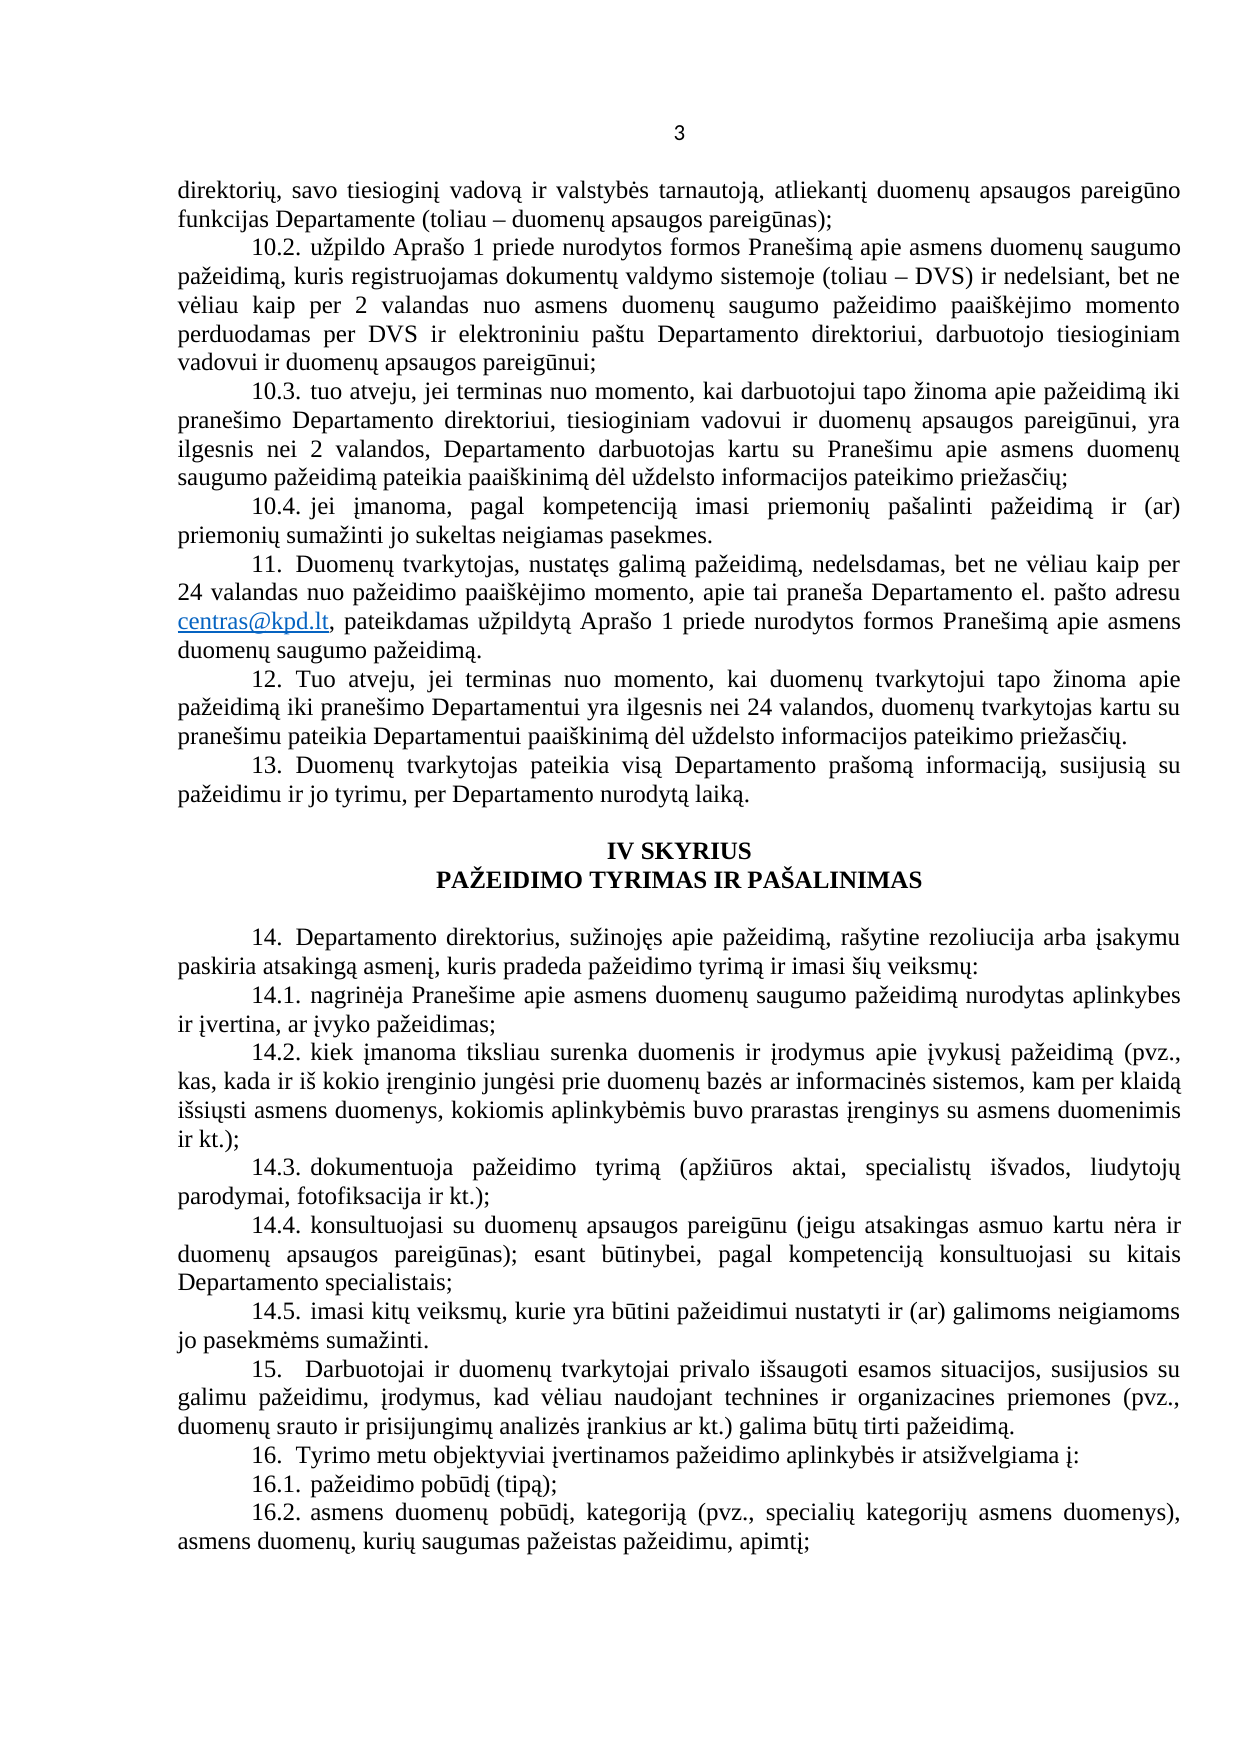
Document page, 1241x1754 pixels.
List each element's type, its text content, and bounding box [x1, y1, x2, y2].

text 14.1. nagrinėja Pranešime apie asmens duomenų saugumo pažeidimą nurodytas aplinkybes ir įvertina, ar įvyko pažeidimas; [177, 980, 1181, 1037]
text 15. Darbuotojai ir duomenų tvarkytojai privalo išsaugoti esamos situacijos, susijusios su galimu pažeidimu, įrodymus, kad vėliau naudojant technines ir organizacines priemones (pvz., duomenų srauto ir prisijungimų analizės įrankius ar kt.) galima būtų tirti pažeidimą. [177, 1354, 1181, 1440]
text 14.3. dokumentuoja pažeidimo tyrimą (apžiūros aktai, specialistų išvados, liudytojų parodymai, fotofiksacija ir kt.); [177, 1152, 1181, 1210]
text 16.1. pažeidimo pobūdį (tipą); [177, 1469, 1181, 1497]
text direktorių, savo tiesioginį vadovą ir valstybės tarnautoją, atliekantį duomenų apsaugos pareigūno funkcijas Departamente (toliau – duomenų apsaugos pareigūnas); [177, 175, 1181, 232]
text 13. Duomenų tvarkytojas pateikia visą Departamento prašomą informaciją, susijusią su pažeidimu ir jo tyrimu, per Departamento nurodytą laiką. [177, 750, 1181, 807]
text 10.3. tuo atveju, jei terminas nuo momento, kai darbuotojui tapo žinoma apie pažeidimą iki pranešimo Departamento direktoriui, tiesioginiam vadovui ir duomenų apsaugos pareigūnui, yra ilgesnis nei 2 valandos, Departamento darbuotojas kartu su Pranešimu apie asmens duomenų saugumo pažeidimą pateikia paaiškinimą dėl uždelsto informacijos pateikimo priežasčių; [177, 376, 1181, 491]
text 10.4. jei įmanoma, pagal kompetenciją imasi priemonių pašalinti pažeidimą ir (ar) priemonių sumažinti jo sukeltas neigiamas pasekmes. [177, 491, 1181, 549]
text 11. Duomenų tvarkytojas, nustatęs galimą pažeidimą, nedelsdamas, bet ne vėliau kaip per 24 valandas nuo pažeidimo paaiškėjimo momento, apie tai praneša Departamento el. pašto adresu centras@kpd.lt, pateikdamas užpildytą Aprašo 1 priede nurodytos formos Pranešimą apie asmens duomenų saugumo pažeidimą. [177, 549, 1181, 664]
text 14.4. konsultuojasi su duomenų apsaugos pareigūnu (jeigu atsakingas asmuo kartu nėra ir duomenų apsaugos pareigūnas); esant būtinybei, pagal kompetenciją konsultuojasi su kitais Departamento specialistais; [177, 1210, 1181, 1296]
text 14.2. kiek įmanoma tiksliau surenka duomenis ir įrodymus apie įvykusį pažeidimą (pvz., kas, kada ir iš kokio įrenginio jungėsi prie duomenų bazės ar informacinės sistemos, kam per klaidą išsiųsti asmens duomenys, kokiomis aplinkybėmis buvo prarastas įrenginys su asmens duomenimis ir kt.); [177, 1037, 1181, 1152]
text 14. Departamento direktorius, sužinojęs apie pažeidimą, rašytine rezoliucija arba įsakymu paskiria atsakingą asmenį, kuris pradeda pažeidimo tyrimą ir imasi šių veiksmų: [177, 922, 1181, 980]
text 16.2. asmens duomenų pobūdį, kategoriją (pvz., specialių kategorijų asmens duomenys), asmens duomenų, kurių saugumas pažeistas pažeidimu, apimtį; [177, 1497, 1181, 1555]
text 12. Tuo atveju, jei terminas nuo momento, kai duomenų tvarkytojui tapo žinoma apie pažeidimą iki pranešimo Departamentui yra ilgesnis nei 24 valandos, duomenų tvarkytojas kartu su pranešimu pateikia Departamentui paaiškinimą dėl uždelsto informacijos pateikimo priežasčių. [177, 664, 1181, 750]
text IV SKYRIUS [177, 836, 1181, 865]
text PAŽEIDIMO TYRIMAS IR PAŠALINIMAS [177, 865, 1181, 894]
text 14.5. imasi kitų veiksmų, kurie yra būtini pažeidimui nustatyti ir (ar) galimoms neigiamoms jo pasekmėms sumažinti. [177, 1296, 1181, 1354]
text 10.2. užpildo Aprašo 1 priede nurodytos formos Pranešimą apie asmens duomenų saugumo pažeidimą, kuris registruojamas dokumentų valdymo sistemoje (toliau – DVS) ir nedelsiant, bet ne vėliau kaip per 2 valandas nuo asmens duomenų saugumo pažeidimo paaiškėjimo momento perduodamas per DVS ir elektroniniu paštu Departamento direktoriui, darbuotojo tiesioginiam vadovui ir duomenų apsaugos pareigūnui; [177, 232, 1181, 376]
text 16. Tyrimo metu objektyviai įvertinamos pažeidimo aplinkybės ir atsižvelgiama į: [177, 1440, 1181, 1469]
